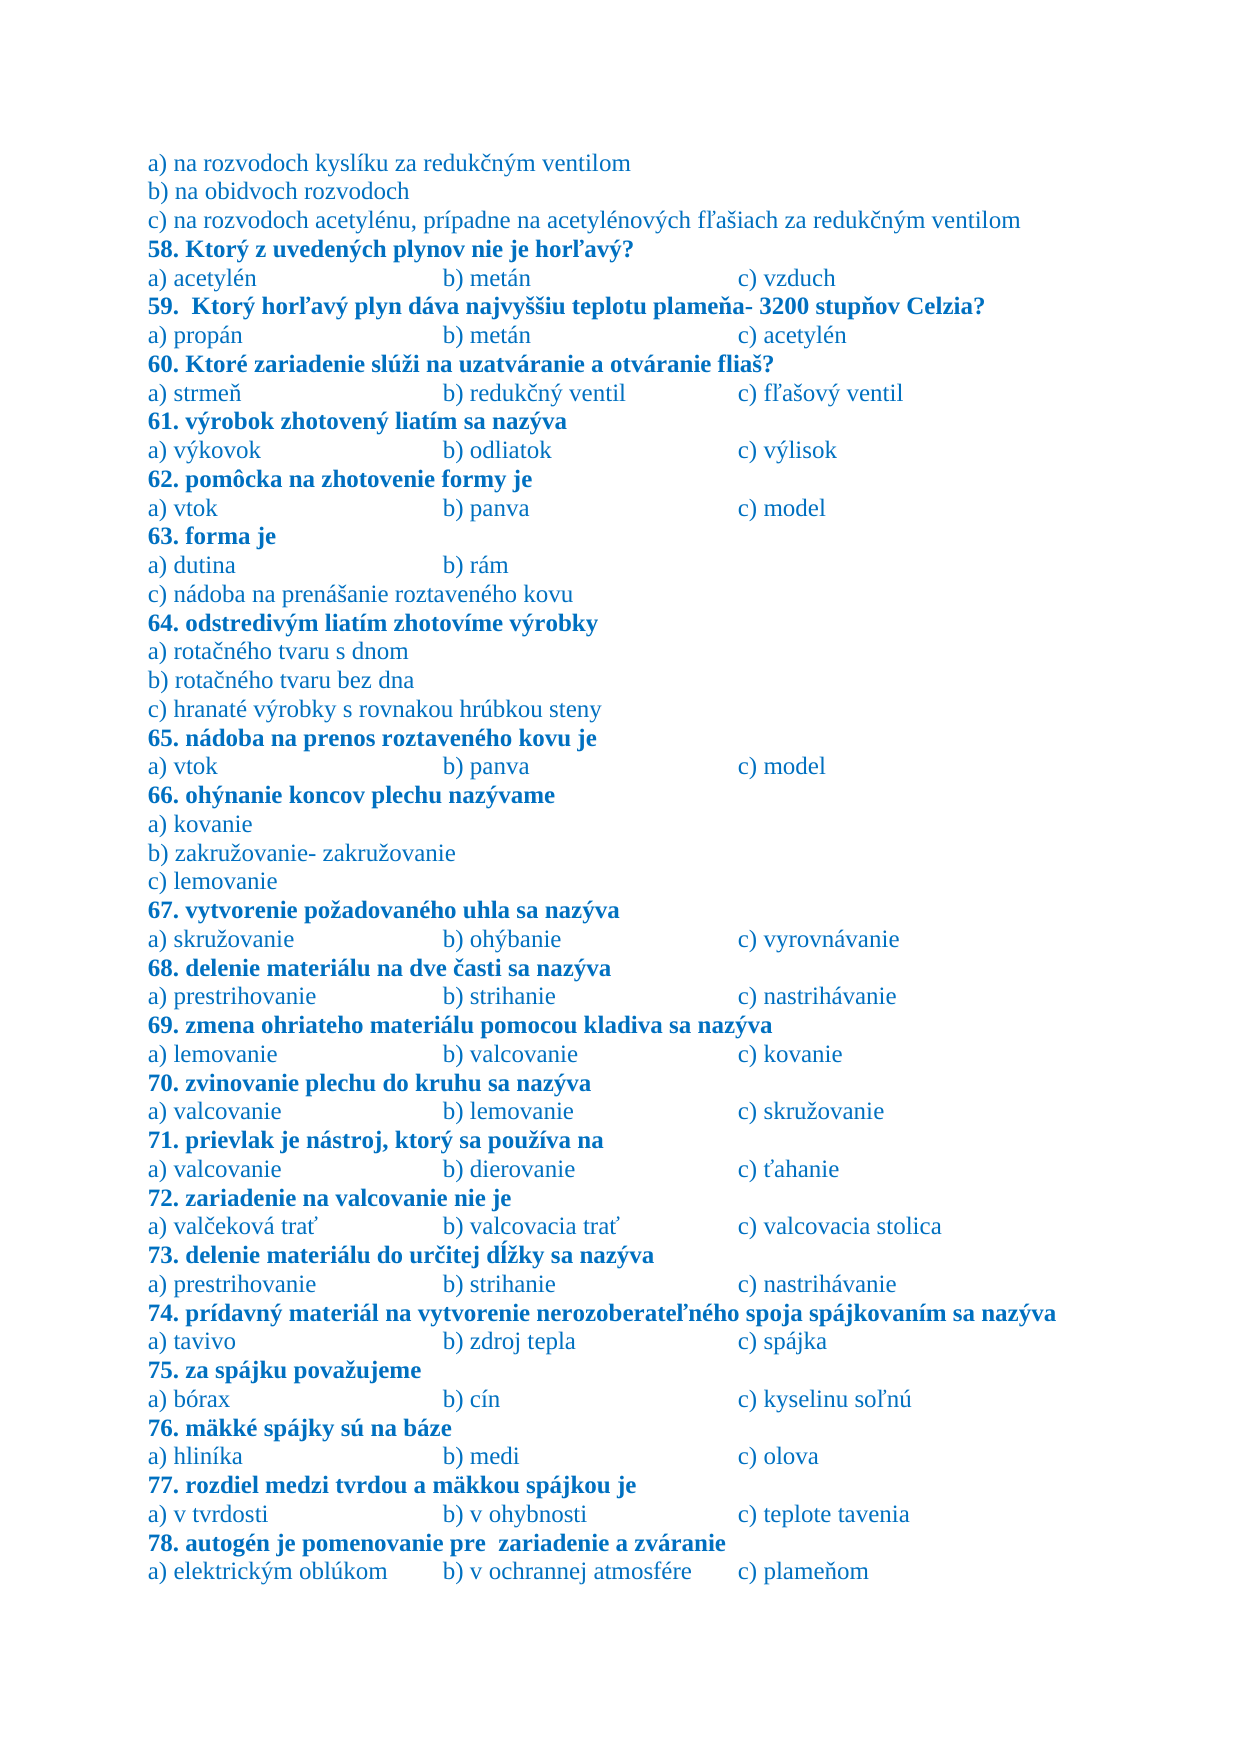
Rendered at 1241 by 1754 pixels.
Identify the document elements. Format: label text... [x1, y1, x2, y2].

text 69. zmena ohriateho materiálu pomocou kladiva sa nazýva [148, 1010, 1093, 1039]
text 70. zvinovanie plechu do kruhu sa nazýva [148, 1068, 1093, 1096]
text a) výkovok b) odliatok c) výlisok [148, 435, 1093, 464]
text 72. zariadenie na valcovanie nie je [148, 1183, 1093, 1211]
text a) bórax b) cín c) kyselinu soľnú [148, 1384, 1093, 1413]
text 73. delenie materiálu do určitej dĺžky sa nazýva [148, 1240, 1093, 1269]
text a) prestrihovanie b) strihanie c) nastrihávanie [148, 1269, 1093, 1298]
text 58. Ktorý z uvedených plynov nie je horľavý? [148, 234, 1093, 263]
text 78. autogén je pomenovanie pre zariadenie a zváranie [148, 1528, 1093, 1556]
text 66. ohýnanie koncov plechu nazývame [148, 780, 1093, 809]
text c) hranaté výrobky s rovnakou hrúbkou steny [148, 694, 1093, 723]
text a) skružovanie b) ohýbanie c) vyrovnávanie [148, 924, 1093, 953]
text 71. prievlak je nástroj, ktorý sa používa na [148, 1125, 1093, 1154]
text a) rotačného tvaru s dnom [148, 636, 1093, 665]
text a) propán b) metán c) acetylén [148, 320, 1093, 349]
text 64. odstredivým liatím zhotovíme výrobky [148, 608, 1093, 636]
text a) elektrickým oblúkom b) v ochrannej atmosfére c) plameňom [148, 1556, 1093, 1585]
text a) kovanie [148, 809, 1093, 838]
text a) dutina b) rám c) nádoba na prenášanie roztaveného kovu [148, 550, 1093, 608]
text a) prestrihovanie b) strihanie c) nastrihávanie [148, 981, 1093, 1010]
text b) zakružovanie- zakružovanie [148, 838, 1093, 866]
text 67. vytvorenie požadovaného uhla sa nazýva [148, 895, 1093, 924]
text c) lemovanie [148, 866, 1093, 895]
text 77. rozdiel medzi tvrdou a mäkkou spájkou je [148, 1470, 1093, 1499]
text 75. za spájku považujeme [148, 1355, 1093, 1384]
text 65. nádoba na prenos roztaveného kovu je [148, 723, 1093, 751]
text a) acetylén b) metán c) vzduch [148, 263, 1093, 291]
text 76. mäkké spájky sú na báze [148, 1413, 1093, 1441]
text b) na obidvoch rozvodoch [148, 176, 1093, 205]
text b) rotačného tvaru bez dna [148, 665, 1093, 694]
text a) strmeň b) redukčný ventil c) fľašový ventil [148, 378, 1093, 406]
text a) na rozvodoch kyslíku za redukčným ventilom [148, 148, 1093, 176]
text 74. prídavný materiál na vytvorenie nerozoberateľného spoja spájkovaním sa nazýva [148, 1298, 1093, 1326]
text a) valcovanie b) dierovanie c) ťahanie [148, 1154, 1093, 1183]
text a) tavivo b) zdroj tepla c) spájka [148, 1326, 1093, 1355]
text 61. výrobok zhotovený liatím sa nazýva [148, 406, 1093, 435]
text a) v tvrdosti b) v ohybnosti c) teplote tavenia [148, 1499, 1093, 1528]
text 62. pomôcka na zhotovenie formy je [148, 464, 1093, 493]
text a) lemovanie b) valcovanie c) kovanie [148, 1039, 1093, 1068]
text a) hliníka b) medi c) olova [148, 1441, 1093, 1470]
text c) na rozvodoch acetylénu, prípadne na acetylénových fľašiach za redukčným ventilom [148, 205, 1093, 234]
text 68. delenie materiálu na dve časti sa nazýva [148, 953, 1093, 981]
text a) vtok b) panva c) model [148, 751, 1093, 780]
text 59. Ktorý horľavý plyn dáva najvyššiu teplotu plameňa- 3200 stupňov Celzia? [148, 291, 1093, 320]
text 63. forma je [148, 521, 1093, 550]
text a) valčeková trať b) valcovacia trať c) valcovacia stolica [148, 1211, 1093, 1240]
text a) vtok b) panva c) model [148, 493, 1093, 521]
text a) valcovanie b) lemovanie c) skružovanie [148, 1096, 1093, 1125]
text 60. Ktoré zariadenie slúži na uzatváranie a otváranie fliaš? [148, 349, 1093, 378]
